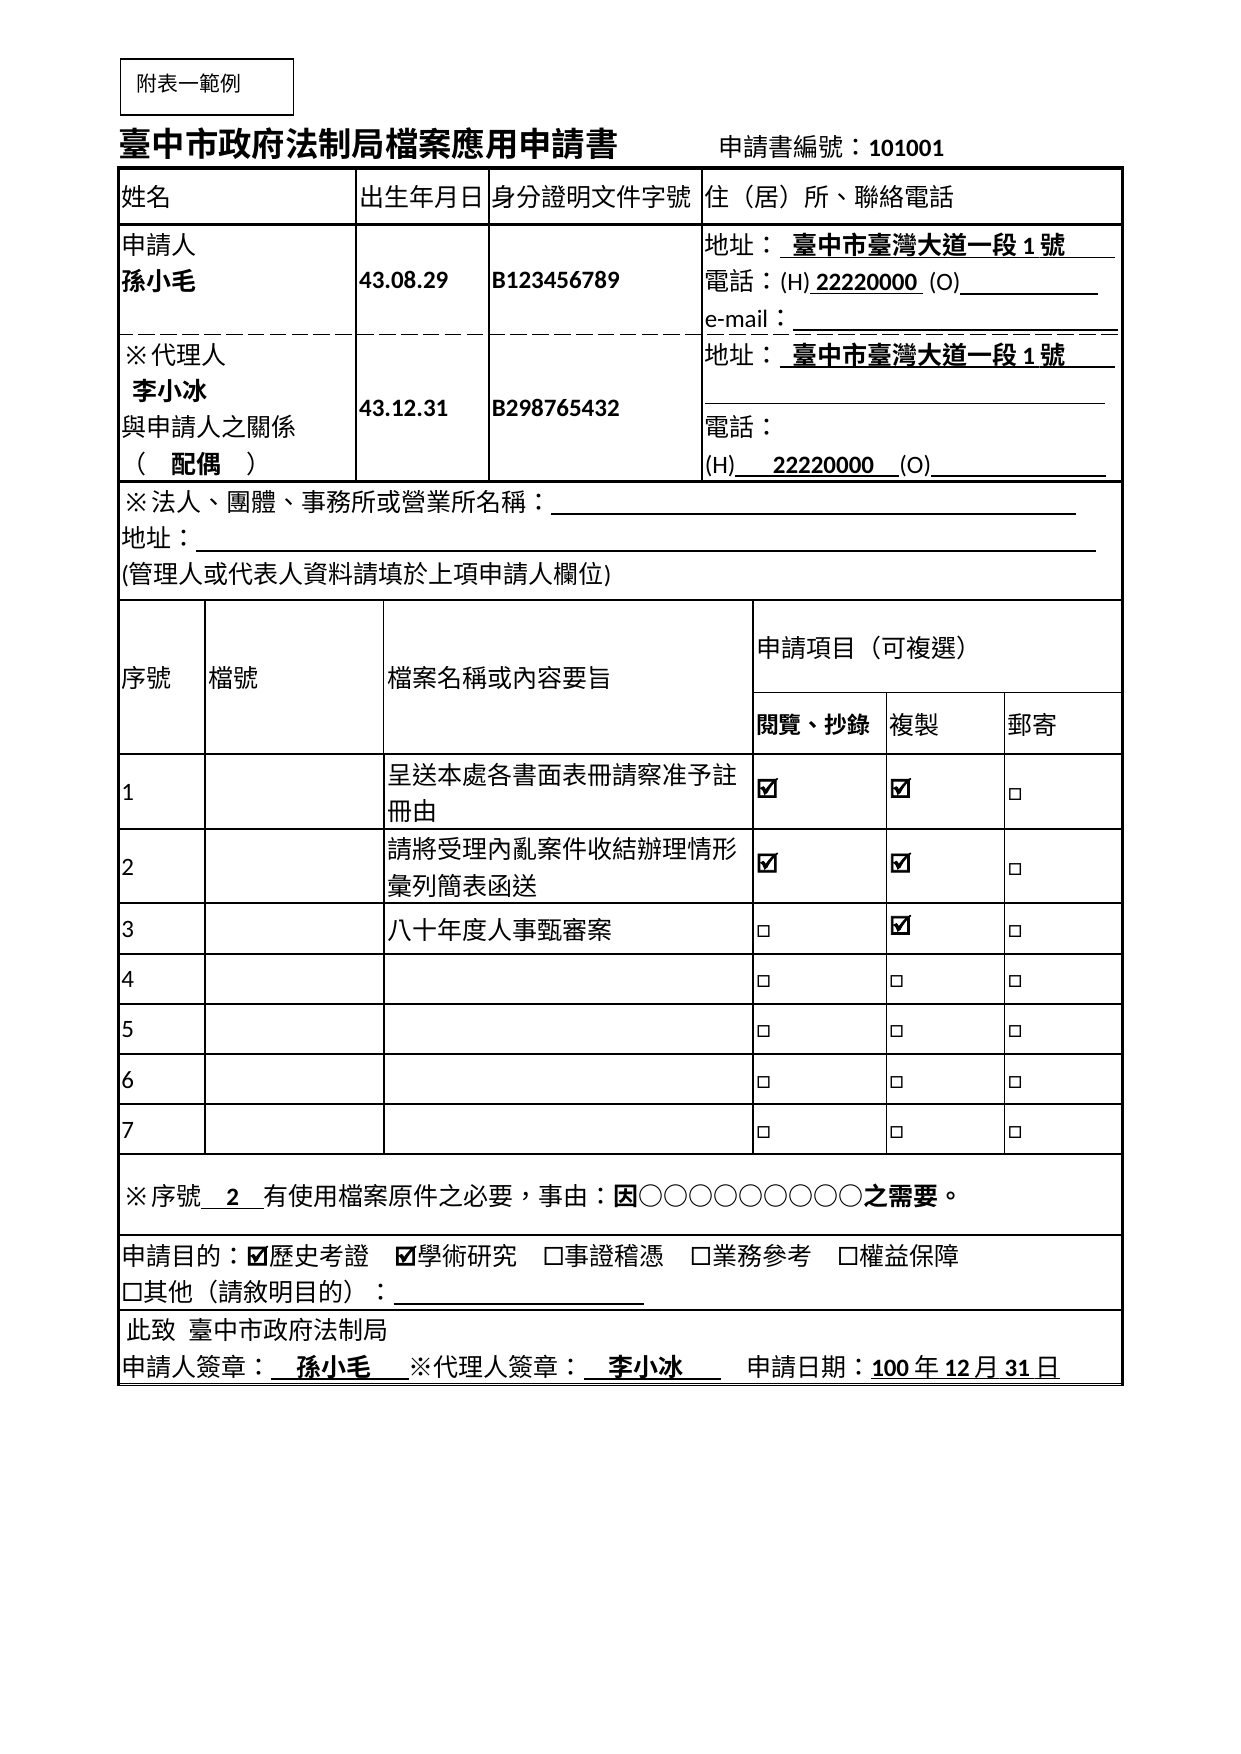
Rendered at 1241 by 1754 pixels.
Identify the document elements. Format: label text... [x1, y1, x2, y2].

table_cell [206, 1105, 383, 1153]
table_cell □ [754, 904, 886, 952]
table_cell 2 [120, 830, 204, 902]
table_cell [206, 1055, 383, 1103]
table_cell 5 [120, 1005, 204, 1053]
table_cell 申請項目（可複選） [754, 601, 1121, 692]
table_cell 複製 [887, 693, 1004, 753]
table_cell [206, 955, 383, 1003]
table_cell  [887, 904, 1004, 952]
table_cell [385, 1055, 752, 1103]
table_cell 閱覽、抄錄 [754, 693, 886, 753]
table_cell □ [1005, 755, 1121, 828]
table_cell 地址： 臺中市臺灣大道一段1號 電話： (H) 22220000 (O) [703, 334, 1121, 480]
table_cell 43.08.29 [357, 226, 488, 334]
table_cell 呈送本處各書面表冊請察准予註冊由 [385, 755, 752, 828]
table_cell □ [1005, 1005, 1121, 1053]
table_cell □ [754, 1005, 886, 1053]
table_header 身分證明文件字號 [490, 170, 701, 222]
text [121, 60, 293, 114]
table_cell □ [1005, 955, 1121, 1003]
table_cell 請將受理內亂案件收結辦理情形彙列簡表函送 [385, 830, 752, 902]
table_cell [385, 1005, 752, 1053]
table_cell 此致 臺中市政府法制局 申請人簽章： 孫小毛 ※代理人簽章： 李小冰 申請日期：100年12月31日 [120, 1311, 1121, 1383]
table_cell  [887, 755, 1004, 828]
text 附表一範例 [136, 67, 277, 97]
table_cell ※法人、團體、事務所或營業所名稱： 地址： (管理人或代表人資料請填於上項申請人欄位) [120, 483, 1121, 598]
table_cell □ [887, 955, 1004, 1003]
table_cell 八十年度人事甄審案 [385, 904, 752, 952]
table_cell □ [887, 1005, 1004, 1053]
table_cell 檔案名稱或內容要旨 [384, 601, 752, 753]
table_cell [206, 755, 383, 828]
table_cell [206, 1005, 383, 1053]
table_cell [385, 955, 752, 1003]
table_cell  [887, 830, 1004, 902]
table_cell □ [887, 1105, 1004, 1153]
table_cell □ [1005, 1055, 1121, 1103]
text 臺中市政府法制局檔案應用申請書 申請書編號：101001 [118, 118, 1122, 166]
table_cell □ [754, 1105, 886, 1153]
table_cell 43.12.31 [357, 334, 488, 480]
table_header 住（居）所、聯絡電話 [703, 170, 1121, 222]
table_cell □ [1005, 904, 1121, 952]
table_cell 序號 [120, 601, 204, 753]
table_cell ※代理人 李小冰 與申請人之關係 （ 配偶 ） [120, 334, 355, 480]
table_header 姓名 [120, 170, 355, 222]
table_cell B298765432 [490, 334, 701, 480]
table_cell 3 [120, 904, 204, 952]
table_cell [206, 830, 383, 902]
table_cell □ [754, 1055, 886, 1103]
table_cell 4 [120, 955, 204, 1003]
table_cell  [754, 830, 886, 902]
table_cell 地址： 臺中市臺灣大道一段1號 電話：(H) 22220000 (O) e-mail： [703, 226, 1121, 334]
table_cell 郵寄 [1005, 693, 1121, 753]
table_cell ※序號 2 有使用檔案原件之必要，事由：因○○○○○○○○○之需要。 [120, 1155, 1121, 1234]
table_cell 申請目的：歷史考證 學術研究 事證稽憑 業務參考 權益保障 其他（請敘明目的）： [120, 1236, 1121, 1309]
table_cell □ [887, 1055, 1004, 1103]
table_cell 7 [120, 1105, 204, 1153]
table_cell □ [1005, 830, 1121, 902]
table_header 出生年月日 [357, 170, 488, 222]
table_cell □ [1005, 1105, 1121, 1153]
table_cell  [754, 755, 886, 828]
table_cell 申請人 孫小毛 [120, 226, 355, 334]
table_cell [206, 904, 383, 952]
table_cell 6 [120, 1055, 204, 1103]
table_cell [385, 1105, 752, 1153]
table_cell 1 [120, 755, 204, 828]
table_cell B123456789 [490, 226, 701, 334]
table_cell □ [754, 955, 886, 1003]
table_cell 檔號 [206, 601, 383, 753]
